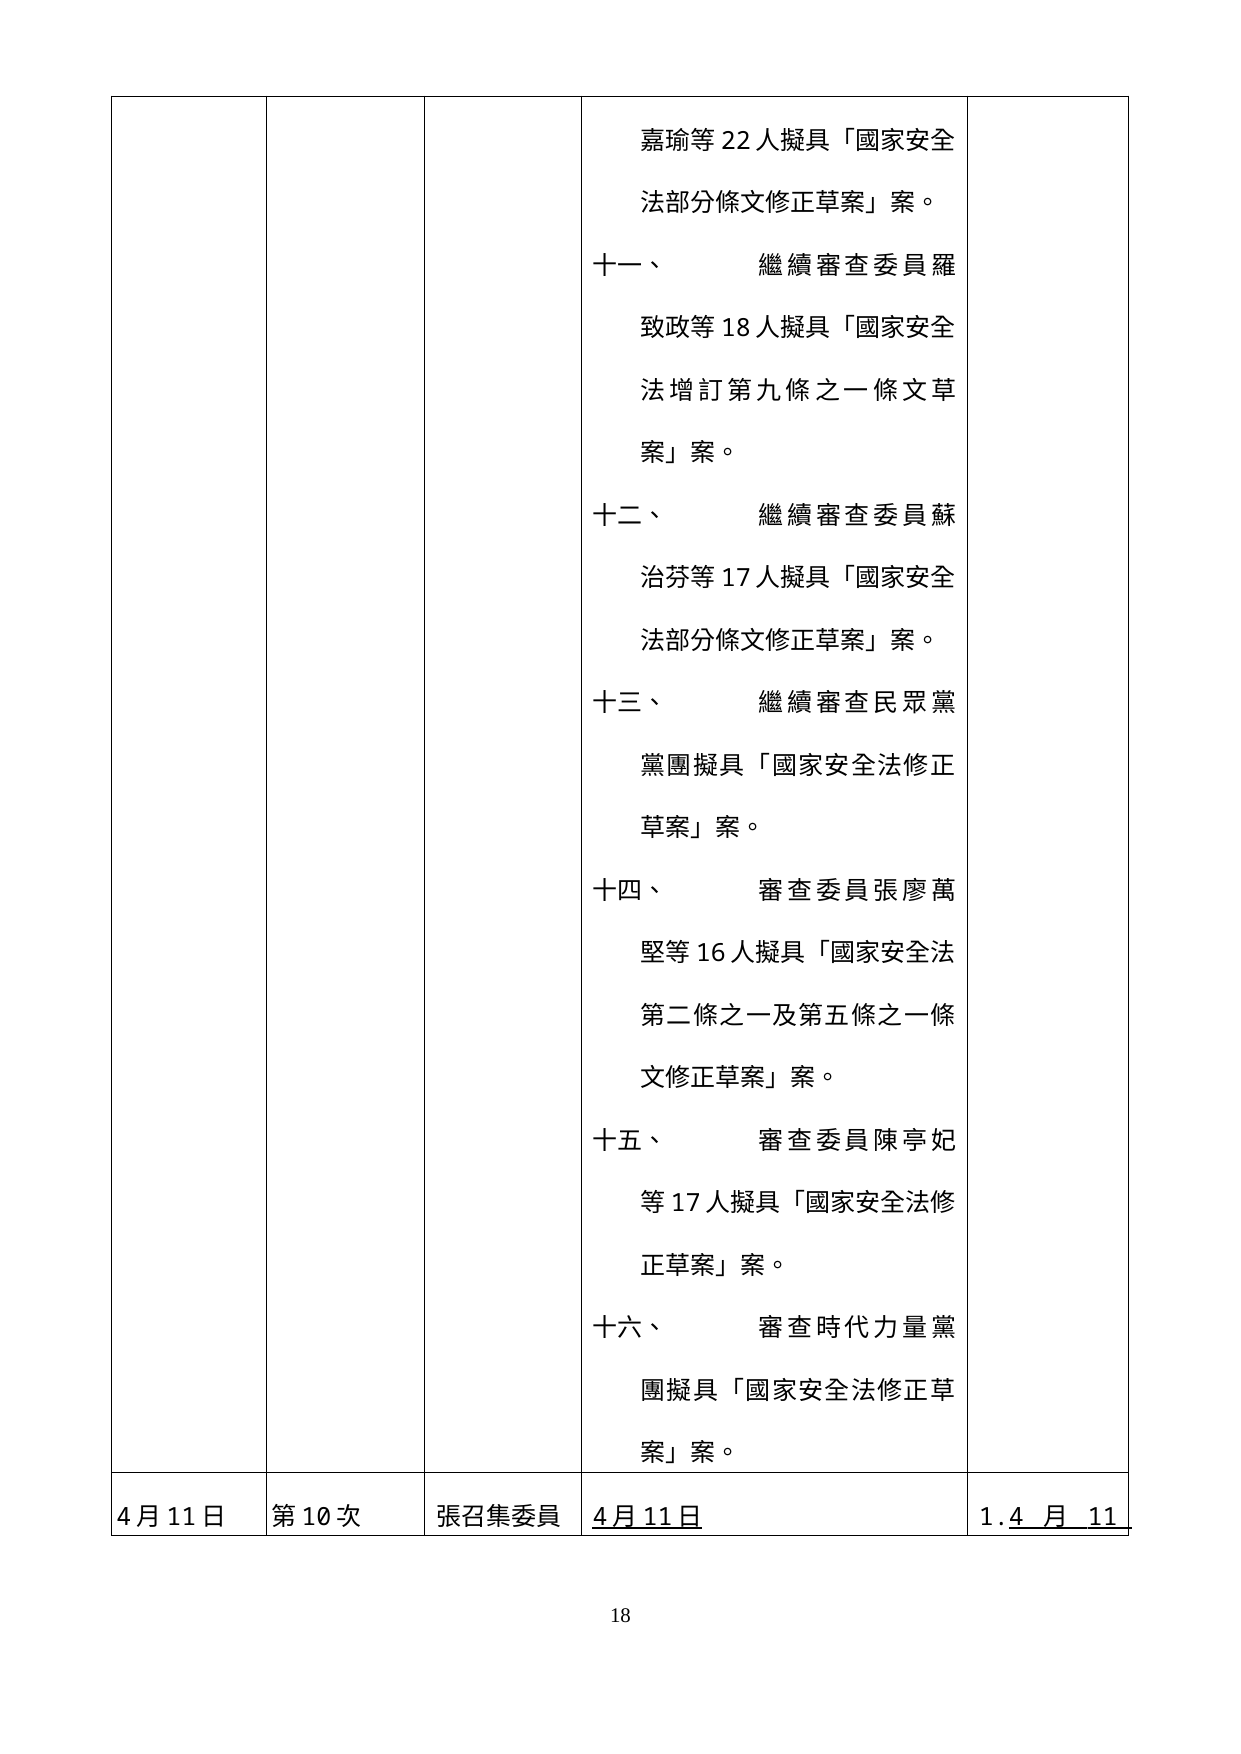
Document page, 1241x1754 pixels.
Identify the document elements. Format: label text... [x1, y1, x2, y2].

table_cell [112, 97, 266, 1472]
table_cell 張召集委員 [425, 1473, 581, 1535]
table_cell [267, 97, 424, 1472]
table_cell 1.4月11 [968, 1473, 1128, 1535]
table_cell 嘉瑜等22人擬具「國家安全法部分條文修正草案」案。 十一、 繼續審查委員羅致政等18人擬具「國家安全法增訂第九條之一條文草案」案。 十二、 繼續審查委員蘇治芬等17人擬具「國家安全法部分條文修正草案」案。 十三、 繼續審查民眾黨黨團擬具「國家安全法修正草案」案。 十四、 審查委員張廖萬堅等16人擬具「國家安全法第二條之一及第五條之一條文修正草案」案。 十五、 審查委員陳亭妃等17人擬具「國家安全法修正草案」案。 十六、 審查時代力量黨團擬具「國家安全法修正草案」案。 [582, 97, 967, 1472]
table_cell [425, 97, 581, 1472]
table_cell [968, 97, 1128, 1472]
table_cell 第10次 [267, 1473, 424, 1535]
table_cell 4月11日 [112, 1473, 266, 1535]
table_cell 4月11日 [582, 1473, 967, 1535]
